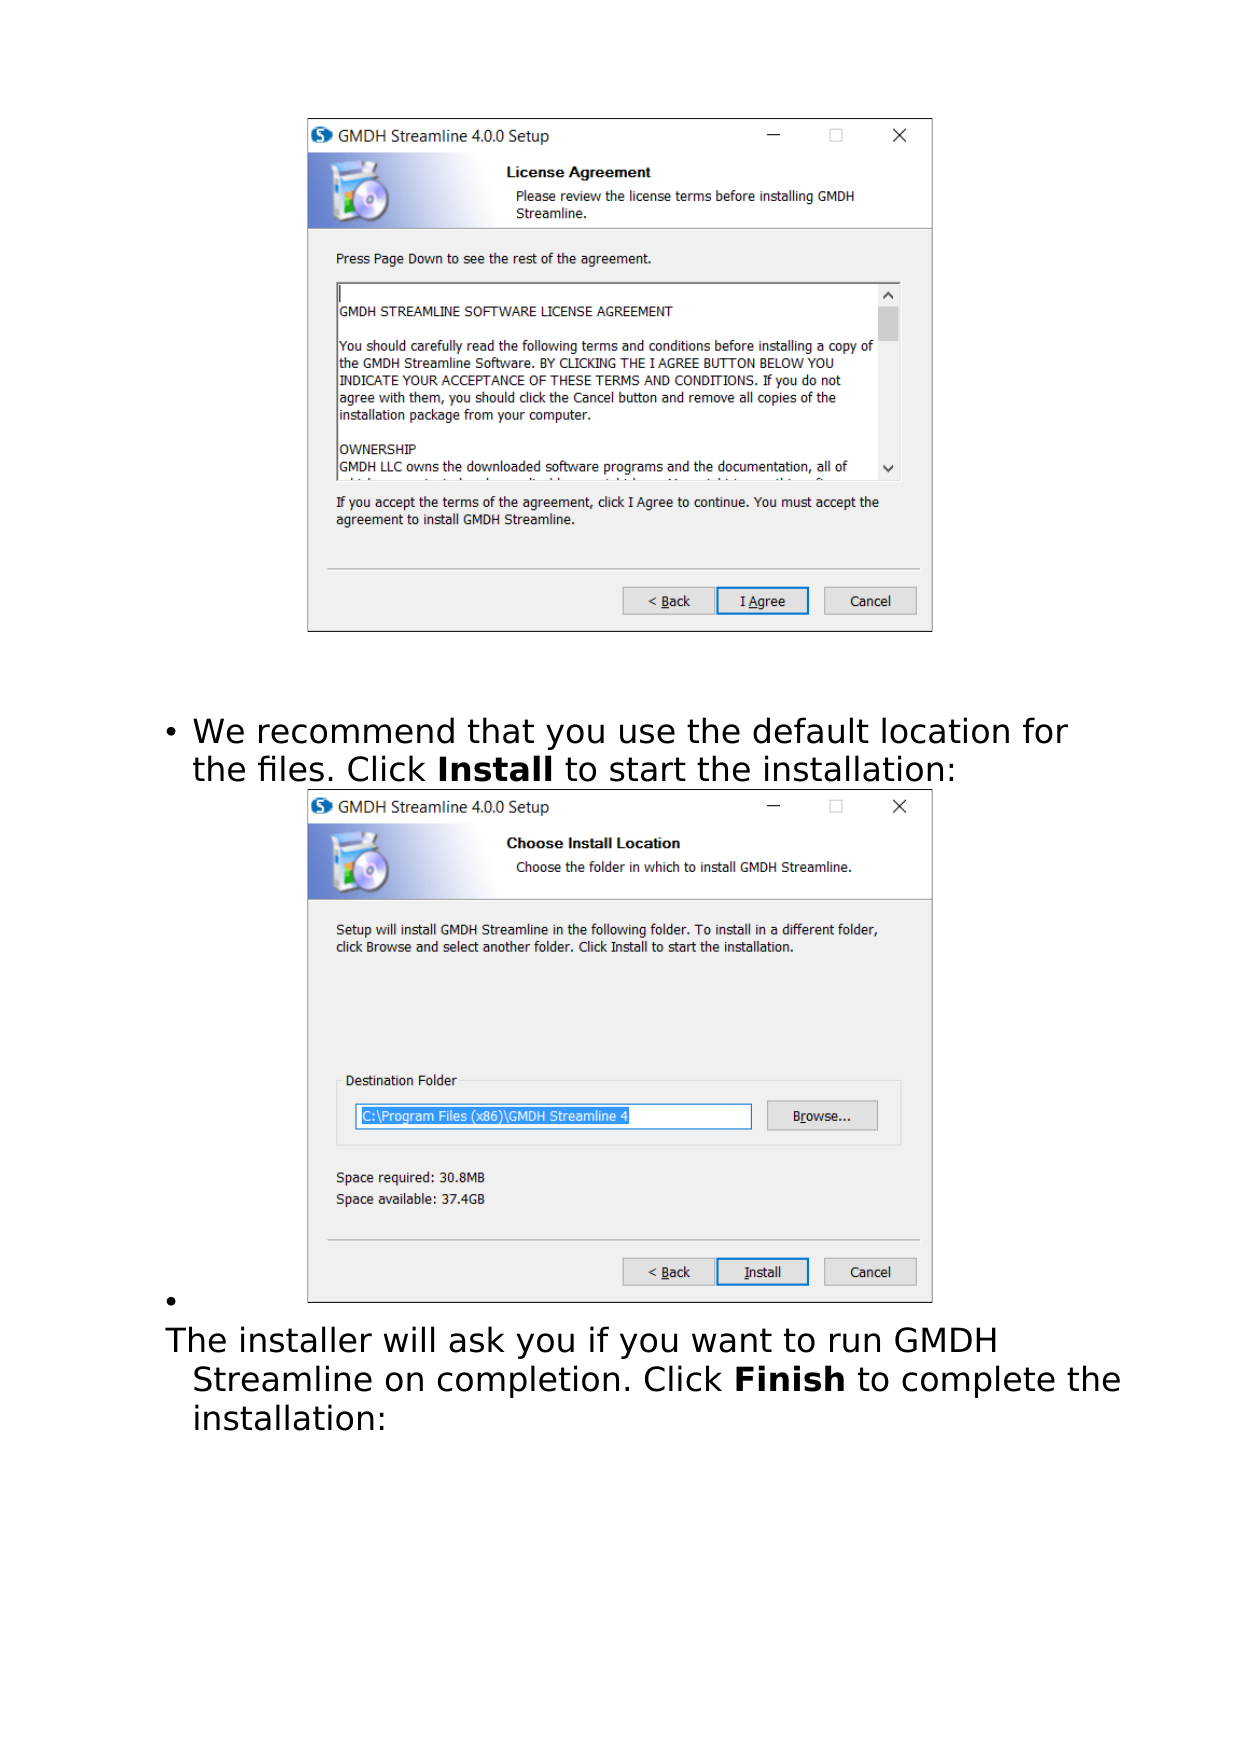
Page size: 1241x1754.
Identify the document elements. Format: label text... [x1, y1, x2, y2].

list The installer will ask you if you want to run GMDH Streamline on completion. Click Finish to complete the installation: [177, 1283, 1122, 1438]
picture [307, 789, 933, 1303]
list We recommend that you use the default location for the files. Click Install to start the installation: [177, 712, 1122, 790]
picture [307, 118, 933, 632]
